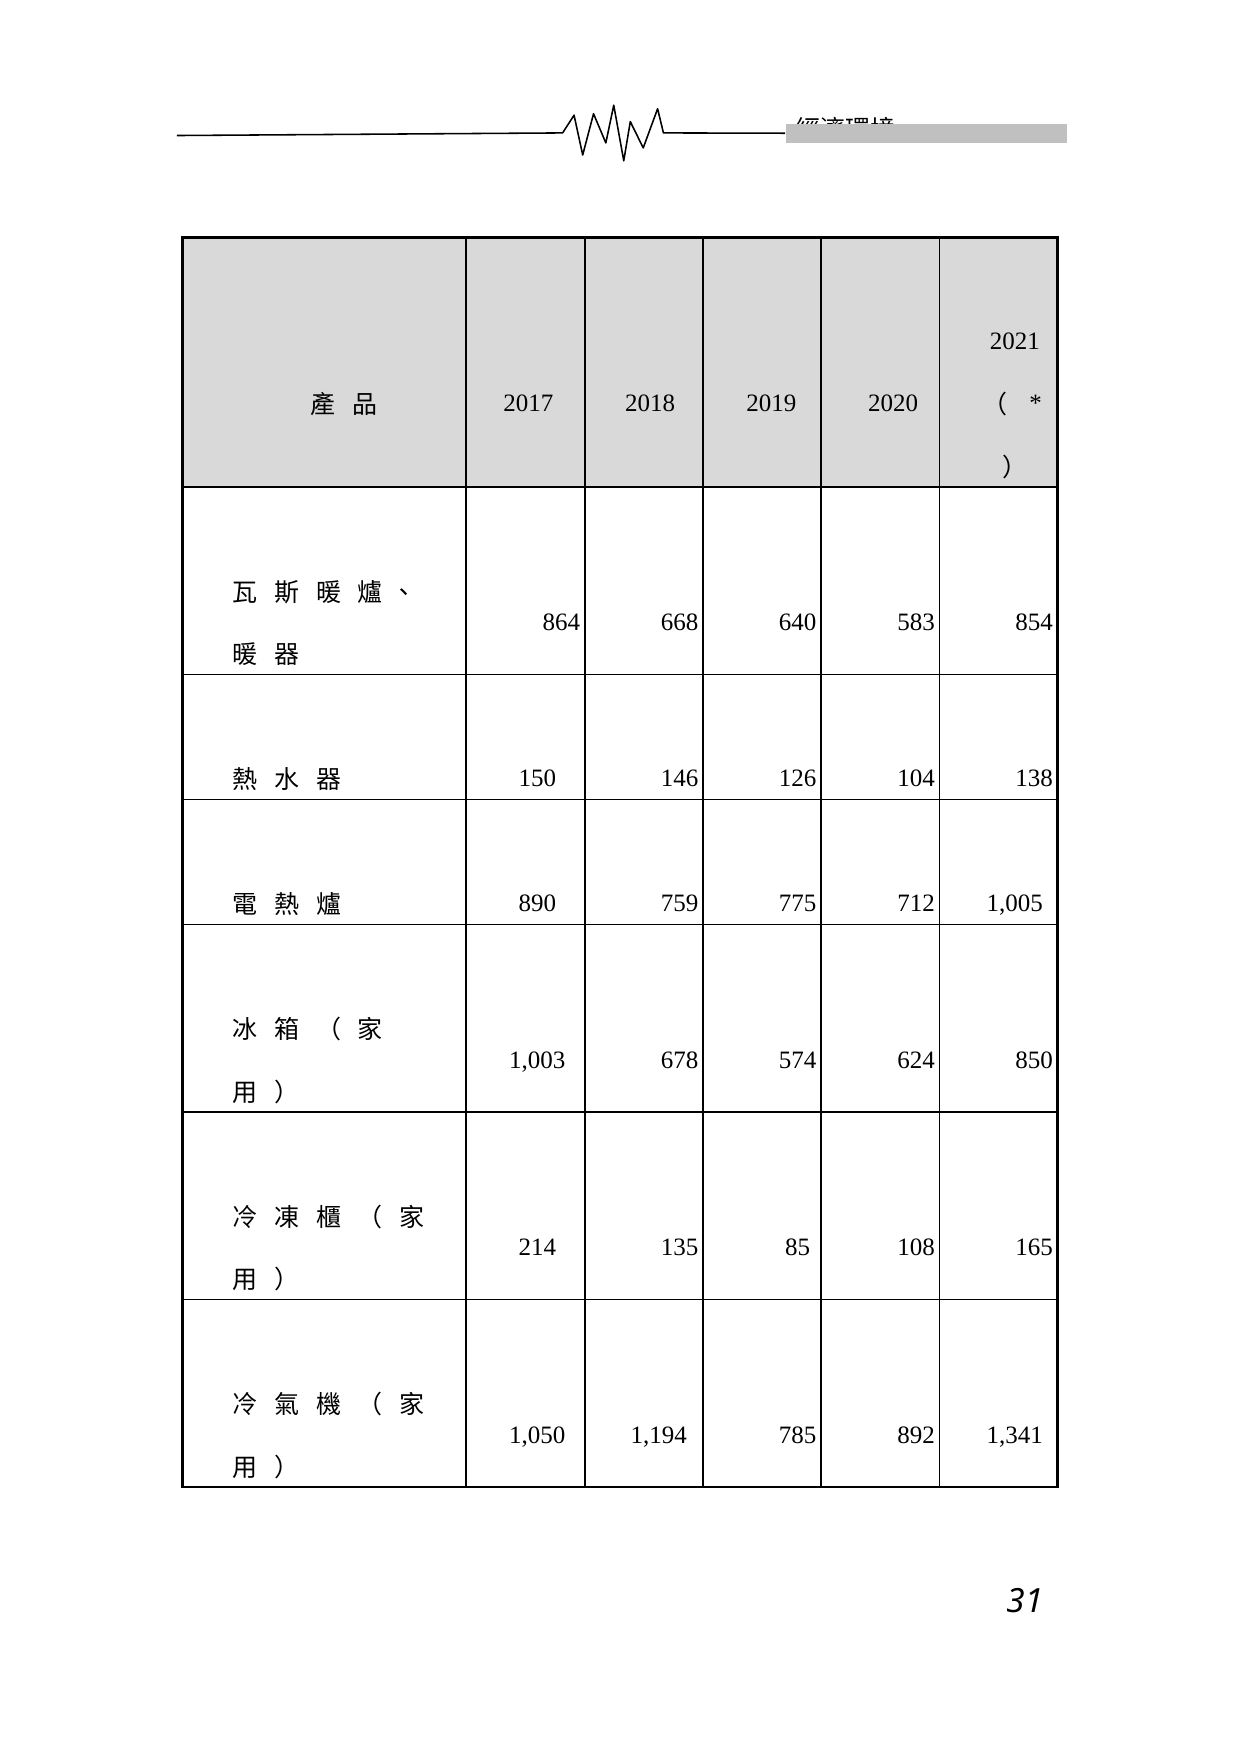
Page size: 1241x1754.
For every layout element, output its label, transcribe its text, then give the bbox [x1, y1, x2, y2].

table_header 2018 [586, 239, 702, 486]
table_header 2017 [467, 239, 584, 486]
table_cell 電熱爐 [184, 800, 465, 924]
table_cell 126 [704, 675, 820, 799]
table_cell 583 [822, 488, 939, 674]
table_cell 1,341 [940, 1300, 1056, 1486]
table_cell 1,194 [586, 1300, 702, 1486]
table_cell 135 [586, 1113, 702, 1299]
table_cell 熱水器 [184, 675, 465, 799]
table_cell 624 [822, 925, 939, 1111]
table_cell 678 [586, 925, 702, 1111]
table_header 2021（*） [940, 239, 1056, 486]
table_cell 785 [704, 1300, 820, 1486]
table_cell 574 [704, 925, 820, 1111]
table_cell 108 [822, 1113, 939, 1299]
table_cell 1,003 [467, 925, 584, 1111]
table_cell 850 [940, 925, 1056, 1111]
table_cell 85 [704, 1113, 820, 1299]
table_cell 892 [822, 1300, 939, 1486]
table_cell 瓦斯暖爐、暖器 [184, 488, 465, 674]
table_header 產品 [184, 239, 465, 486]
table_cell 640 [704, 488, 820, 674]
table_cell 214 [467, 1113, 584, 1299]
table_cell 165 [940, 1113, 1056, 1299]
table_cell 冰箱（家用） [184, 925, 465, 1111]
table_cell 864 [467, 488, 584, 674]
table_header 2020 [822, 239, 939, 486]
table_cell 668 [586, 488, 702, 674]
table_cell 1,050 [467, 1300, 584, 1486]
table_cell 冷凍櫃（家用） [184, 1113, 465, 1299]
table_cell 775 [704, 800, 820, 924]
table_cell 854 [940, 488, 1056, 674]
table_cell 759 [586, 800, 702, 924]
table_cell 150 [467, 675, 584, 799]
table_header 2019 [704, 239, 820, 486]
table_cell 104 [822, 675, 939, 799]
table_cell 冷氣機（家用） [184, 1300, 465, 1486]
table_cell 712 [822, 800, 939, 924]
table_cell 138 [940, 675, 1056, 799]
table_cell 890 [467, 800, 584, 924]
table_cell 1,005 [940, 800, 1056, 924]
table_cell 146 [586, 675, 702, 799]
